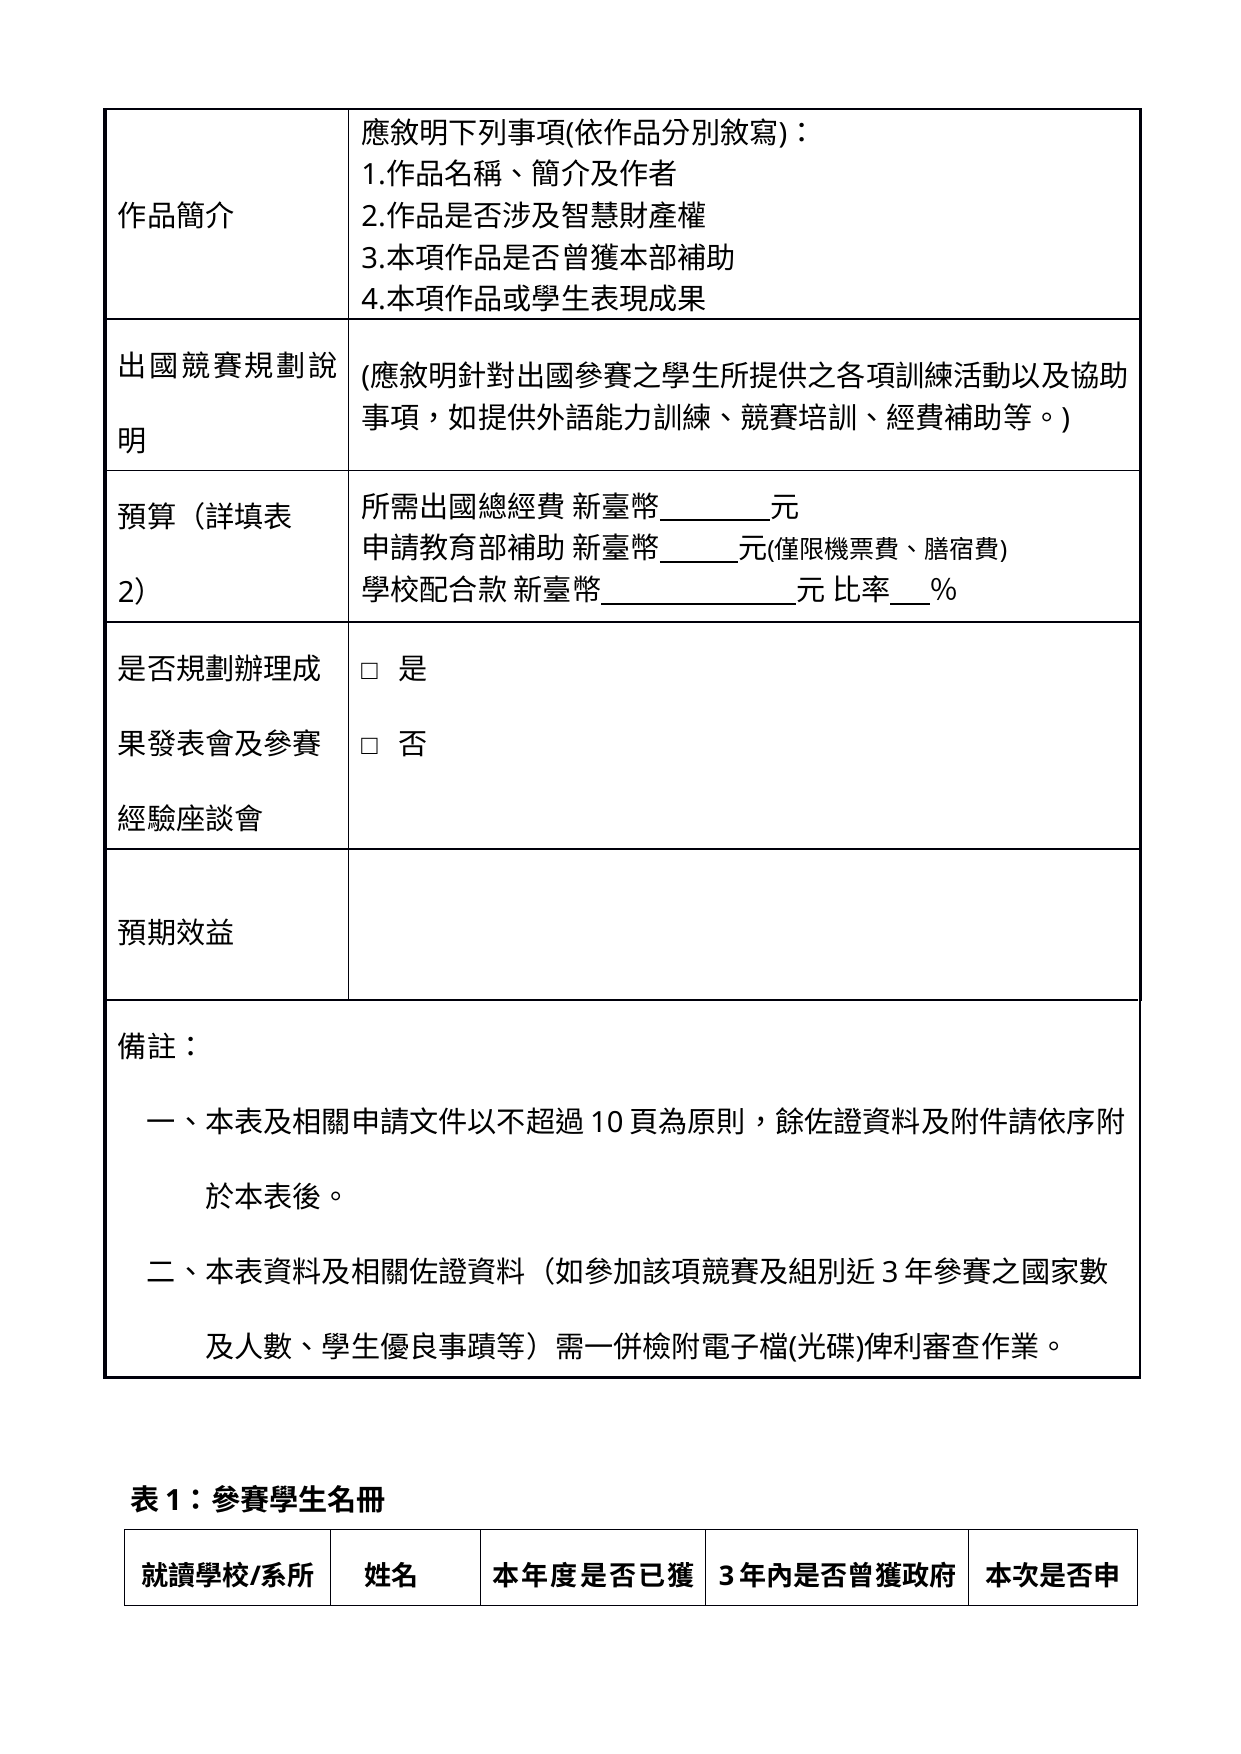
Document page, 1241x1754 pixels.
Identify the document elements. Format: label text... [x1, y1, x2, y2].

table_cell 所需出國總經費 新臺幣 元 申請教育部補助 新臺幣 元(僅限機票費、膳宿費) 學校配合款 新臺幣 元 比率 ％ [349, 471, 1139, 621]
table_header 本年度是否已獲 [481, 1530, 705, 1605]
table_header 姓名 [331, 1530, 480, 1605]
table_header 3年內是否曾獲政府 [706, 1530, 968, 1605]
text 表1：參賽學生名冊 [106, 1454, 1134, 1529]
table_cell 預期效益 [107, 850, 348, 999]
table_header 本次是否申 [969, 1530, 1137, 1605]
table_cell 是 否 [349, 623, 1139, 848]
table_header 就讀學校/系所 [125, 1530, 330, 1605]
table_cell 作品簡介 [107, 110, 348, 318]
table_cell 預算（詳填表2） [107, 471, 348, 621]
table_cell (應敘明針對出國參賽之學生所提供之各項訓練活動以及協助事項，如提供外語能力訓練、競賽培訓、經費補助等。) [349, 320, 1139, 470]
table_cell [349, 850, 1139, 999]
table_cell 備註： 一、本表及相關申請文件以不超過10頁為原則，餘佐證資料及附件請依序附於本表後。 二、本表資料及相關佐證資料（如參加該項競賽及組別近3年參賽之國家數及人數、學生優良事蹟等）需一併檢附電子檔(光碟)俾利審查作業。 [107, 999, 1139, 1376]
table_cell 是否規劃辦理成果發表會及參賽經驗座談會 [107, 623, 348, 848]
table_cell 出國競賽規劃說明 [107, 320, 348, 470]
table_cell 應敘明下列事項(依作品分別敘寫)： 1.作品名稱、簡介及作者 2.作品是否涉及智慧財產權 3.本項作品是否曾獲本部補助 4.本項作品或學生表現成果 [349, 110, 1139, 318]
